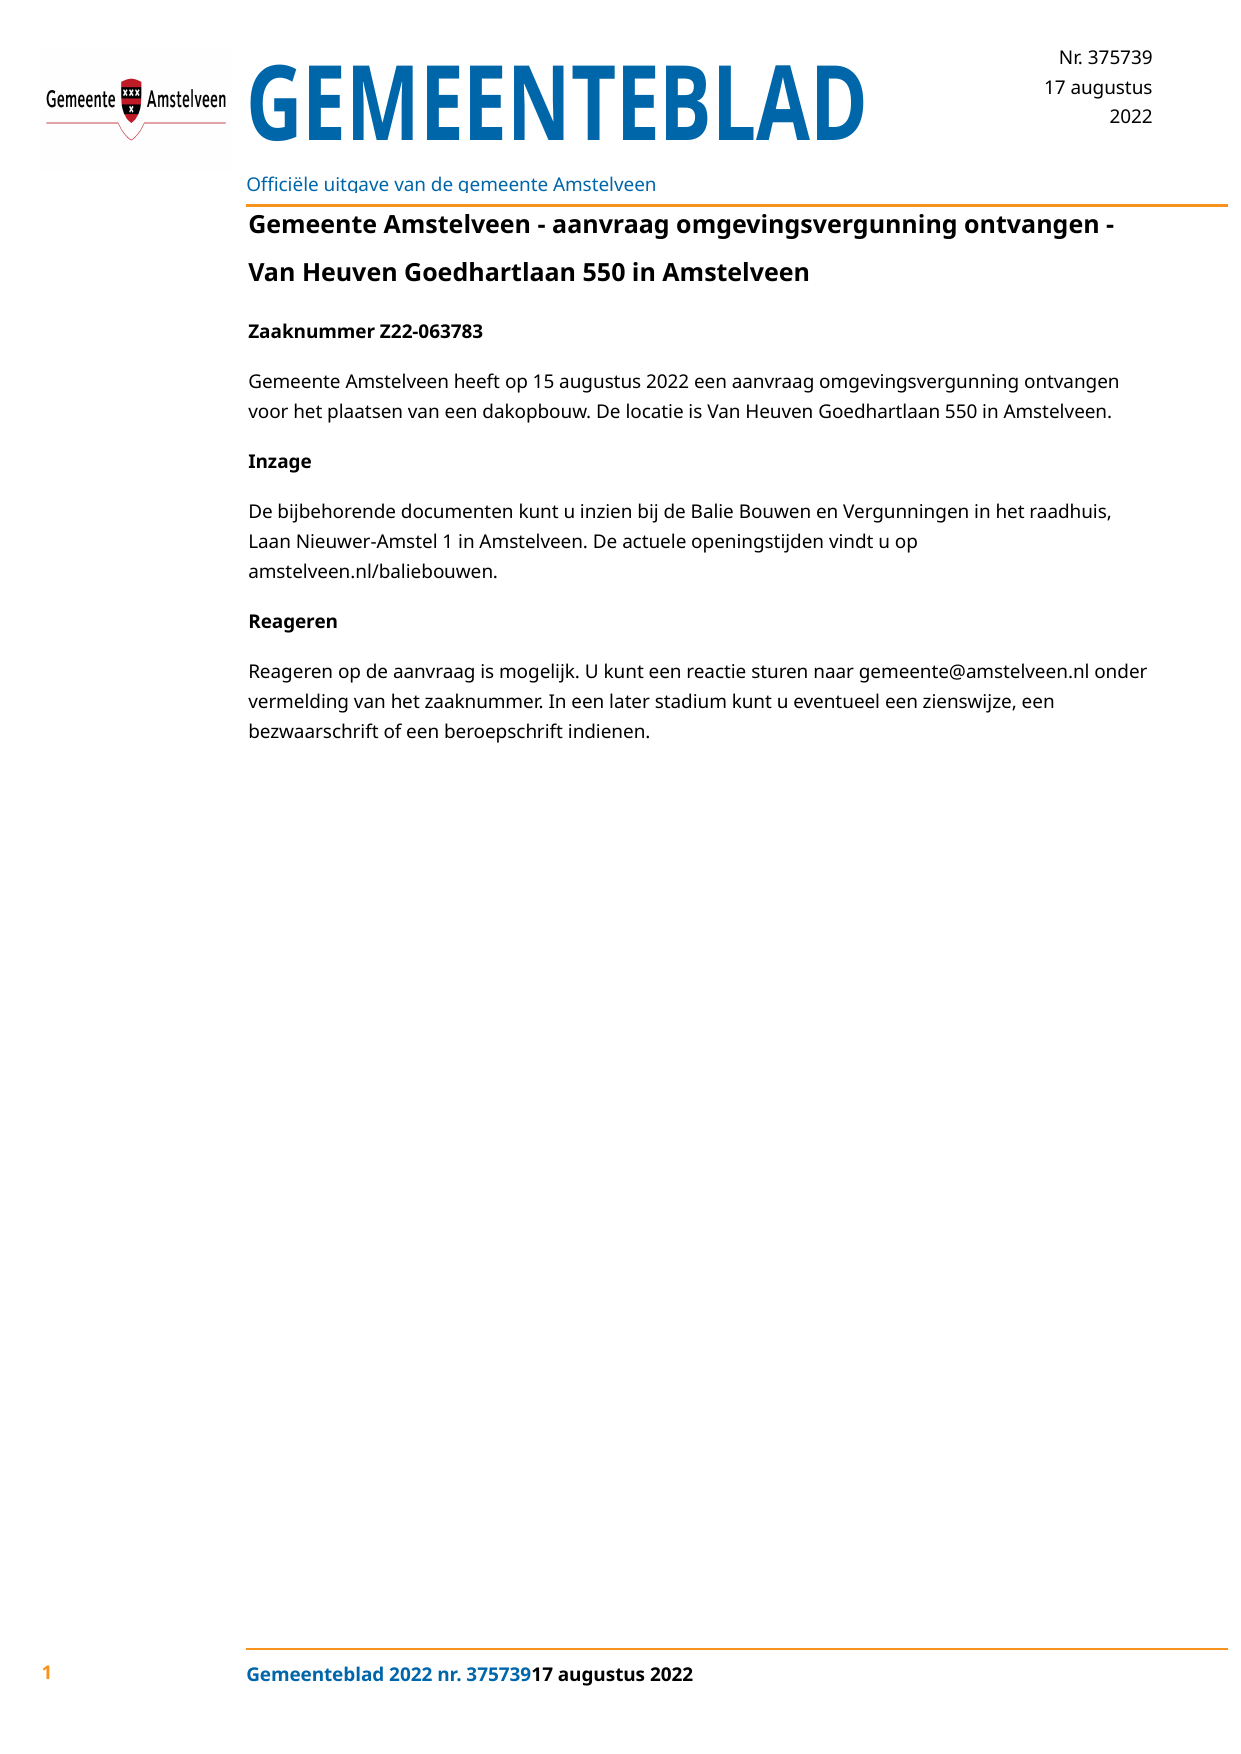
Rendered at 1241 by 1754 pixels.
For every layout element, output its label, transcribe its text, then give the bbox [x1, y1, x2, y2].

text Reageren op de aanvraag is mogelijk. U kunt een reactie sturen naar gemeente@amstelveen.nl onder vermelding van het zaaknummer. In een later stadium kunt u eventueel een zienswijze, een bezwaarschrift of een beroepschrift indienen. [248, 659, 1152, 744]
text De bijbehorende documenten kunt u inzien bij de Balie Bouwen en Vergunningen in het raadhuis, Laan Nieuwer-Amstel 1 in Amstelveen. De actuele openingstijden vindt u op amstelveen.nl/baliebouwen. [248, 499, 1152, 584]
text Reageren [248, 608, 1152, 634]
text Inzage [248, 448, 1152, 474]
picture [41, 47, 231, 172]
text Zaaknummer Z22-063783 [248, 318, 1152, 344]
text Gemeente Amstelveen - aanvraag omgevingsvergunning ontvangen - Van Heuven Goedhartlaan 550 in Amstelveen [248, 207, 1152, 288]
text Gemeente Amstelveen heeft op 15 augustus 2022 een aanvraag omgevingsvergunning ontvangen voor het plaatsen van een dakopbouw. De locatie is Van Heuven Goedhartlaan 550 in Amstelveen. [248, 368, 1152, 424]
